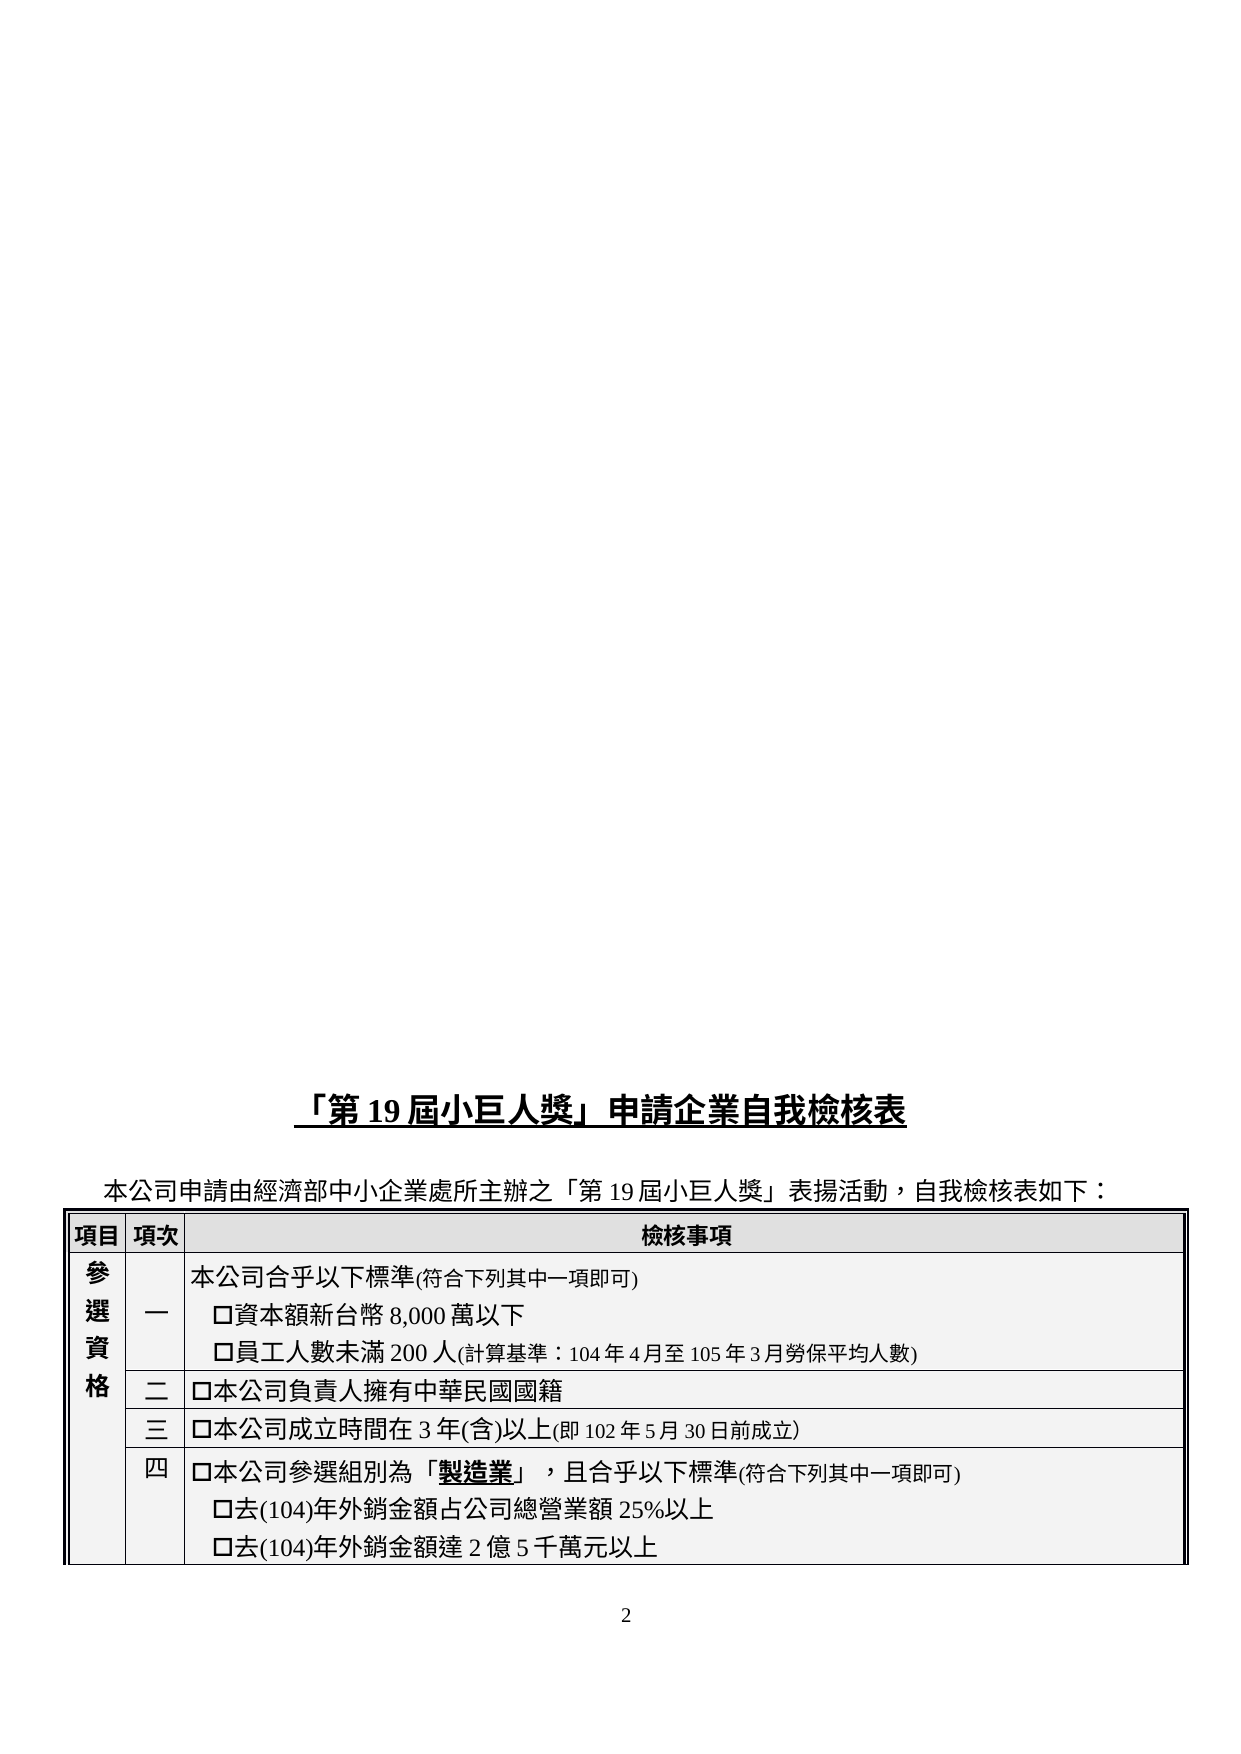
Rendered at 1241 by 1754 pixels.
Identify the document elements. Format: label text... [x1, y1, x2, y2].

text 「第19屆小巨人獎」申請企業自我檢核表 [293, 1071, 1098, 1146]
table_cell 本公司合乎以下標準(符合下列其中一項即可) 資本額新台幣8,000萬以下 員工人數未滿200人(計算基準：104年4月至105年3月勞保平均人數) [185, 1253, 1183, 1369]
table_header 項目 [70, 1214, 125, 1252]
table_cell 一 [126, 1253, 184, 1369]
table_cell 四 [126, 1448, 184, 1564]
table_cell 本公司參選組別為「製造業」，且合乎以下標準(符合下列其中一項即可) 去(104)年外銷金額占公司總營業額25%以上 去(104)年外銷金額達2億5千萬元以上 [185, 1448, 1183, 1564]
table_cell 本公司成立時間在3年(含)以上(即102年5月30日前成立） [185, 1409, 1183, 1447]
table_cell 三 [126, 1409, 184, 1447]
table_cell 本公司負責人擁有中華民國國籍 [185, 1371, 1183, 1408]
table_cell 參 選 資 格 [70, 1253, 125, 1564]
table_header 檢核事項 [185, 1214, 1183, 1252]
table_header 項次 [126, 1214, 184, 1252]
text 本公司申請由經濟部中小企業處所主辦之「第19屆小巨人獎」表揚活動，自我檢核表如下： [103, 1171, 1153, 1208]
table_cell 二 [126, 1371, 184, 1408]
